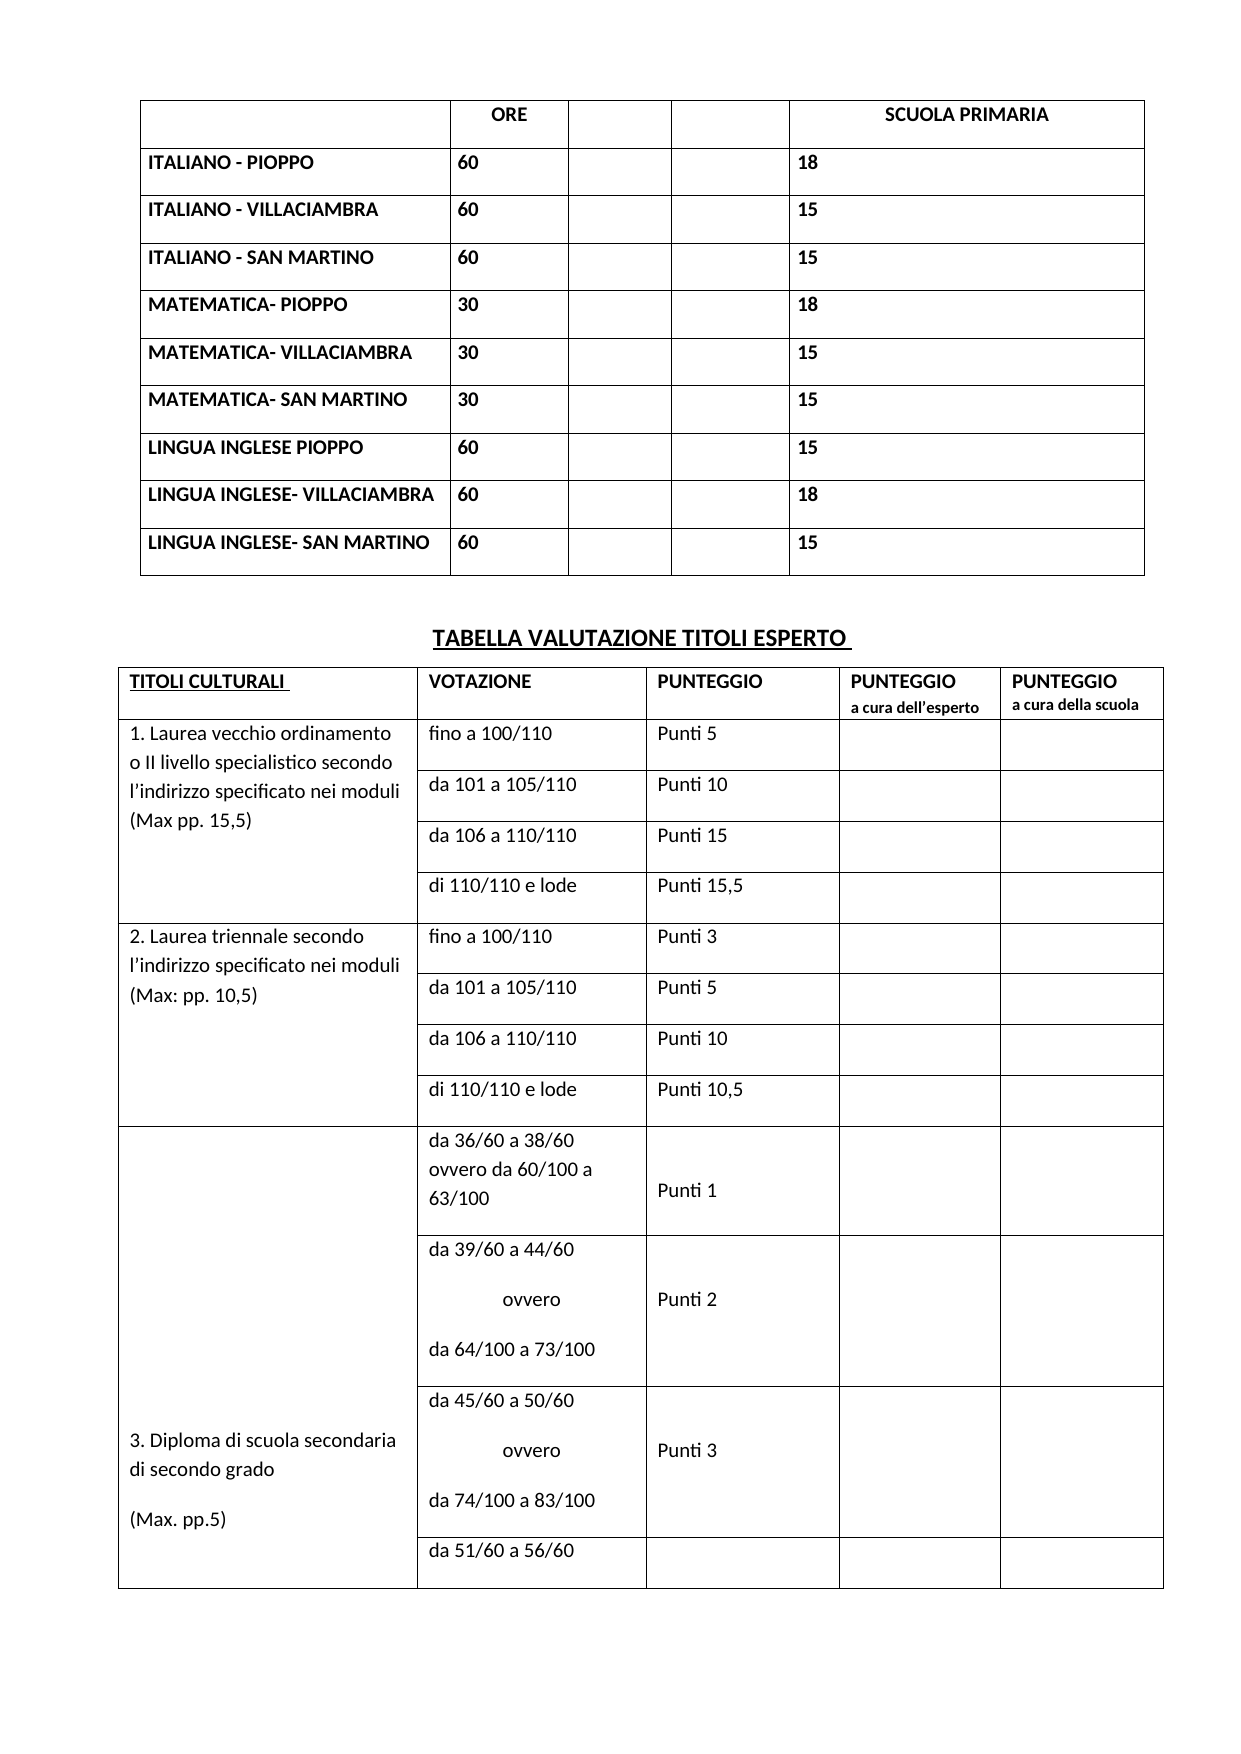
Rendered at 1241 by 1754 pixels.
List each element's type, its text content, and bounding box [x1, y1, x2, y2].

table_cell ITALIANO - VILLACIAMBRA [141, 196, 450, 243]
table_header PUNTEGGIO [647, 668, 839, 719]
table_cell 15 [790, 196, 1144, 243]
table_cell da 106 a 110/110 [418, 1025, 646, 1075]
table_cell 15 [790, 529, 1144, 575]
table_header SCUOLA PRIMARIA [790, 101, 1144, 148]
table_cell [672, 244, 789, 290]
table_cell Punti 3 [647, 1387, 839, 1537]
table_cell [672, 386, 789, 433]
table_cell [1001, 771, 1163, 821]
table_cell [672, 291, 789, 338]
table_cell LINGUA INGLESE- VILLACIAMBRA [141, 481, 450, 528]
text TABELLA VALUTAZIONE TITOLI ESPERTO [118, 622, 1167, 652]
table_header [672, 101, 789, 148]
table_cell LINGUA INGLESE- SAN MARTINO [141, 529, 450, 575]
table_cell [1001, 974, 1163, 1024]
table_cell 60 [451, 529, 568, 575]
table_cell [840, 1538, 1000, 1587]
table_header PUNTEGGIO a cura dell’esperto [840, 668, 1000, 719]
table_header ORE [451, 101, 568, 148]
table_cell [840, 822, 1000, 872]
table_cell da 106 a 110/110 [418, 822, 646, 872]
table_cell [1001, 924, 1163, 973]
table_cell [840, 720, 1000, 770]
table_cell da 101 a 105/110 [418, 771, 646, 821]
table_cell Punti 10,5 [647, 1076, 839, 1126]
table_cell [569, 339, 671, 385]
table_cell 18 [790, 291, 1144, 338]
table_cell [569, 244, 671, 290]
table_cell Punti 3 [647, 924, 839, 973]
table_cell [840, 924, 1000, 973]
table_cell [1001, 720, 1163, 770]
table_cell [1001, 873, 1163, 922]
table_cell [1001, 1538, 1163, 1587]
table_cell Punti 10 [647, 1025, 839, 1075]
table_cell Punti 2 [647, 1236, 839, 1386]
table_cell 2. Laurea triennale secondo l’indirizzo specificato nei moduli (Max: pp. 10,5) [119, 924, 417, 1126]
table_cell [569, 481, 671, 528]
table_cell [672, 434, 789, 480]
table_cell 30 [451, 339, 568, 385]
table_cell [672, 196, 789, 243]
table_cell [569, 291, 671, 338]
table_cell Punti 15 [647, 822, 839, 872]
table_cell da 36/60 a 38/60 ovvero da 60/100 a 63/100 [418, 1127, 646, 1235]
table_cell MATEMATICA- VILLACIAMBRA [141, 339, 450, 385]
table_cell 1. Laurea vecchio ordinamento o II livello specialistico secondo l’indirizzo specificato nei moduli (Max pp. 15,5) [119, 720, 417, 922]
table_cell Punti 1 [647, 1127, 839, 1235]
table_cell [569, 196, 671, 243]
table_cell di 110/110 e lode [418, 873, 646, 922]
table_header [569, 101, 671, 148]
table_cell 15 [790, 434, 1144, 480]
table_cell Punti 15,5 [647, 873, 839, 922]
table_cell 15 [790, 339, 1144, 385]
table_cell [840, 974, 1000, 1024]
table_cell ITALIANO - PIOPPO [141, 149, 450, 195]
table_header PUNTEGGIO a cura della scuola [1001, 668, 1163, 719]
table_cell Punti 5 [647, 720, 839, 770]
table_cell 3. Diploma di scuola secondaria di secondo grado (Max. pp.5) [119, 1127, 417, 1587]
table_cell [672, 481, 789, 528]
table_cell [840, 1025, 1000, 1075]
table_cell [1001, 1127, 1163, 1235]
table_header [141, 101, 450, 148]
table_cell 60 [451, 196, 568, 243]
table_cell [1001, 1387, 1163, 1537]
table_cell 60 [451, 149, 568, 195]
table_cell 60 [451, 434, 568, 480]
table_cell di 110/110 e lode [418, 1076, 646, 1126]
table_cell Punti 10 [647, 771, 839, 821]
table_cell da 51/60 a 56/60 [418, 1538, 646, 1587]
table_cell da 101 a 105/110 [418, 974, 646, 1024]
table_cell LINGUA INGLESE PIOPPO [141, 434, 450, 480]
table_cell MATEMATICA- PIOPPO [141, 291, 450, 338]
table_cell 15 [790, 386, 1144, 433]
table_cell fino a 100/110 [418, 924, 646, 973]
table_cell [1001, 822, 1163, 872]
table_header VOTAZIONE [418, 668, 646, 719]
table_cell 30 [451, 291, 568, 338]
table_cell [647, 1538, 839, 1587]
table_cell [840, 1236, 1000, 1386]
table_header TITOLI CULTURALI [119, 668, 417, 719]
table_cell [840, 1076, 1000, 1126]
table_cell [569, 434, 671, 480]
table_cell [672, 529, 789, 575]
table_cell [840, 873, 1000, 922]
table_cell 15 [790, 244, 1144, 290]
table_cell 60 [451, 481, 568, 528]
table_cell [840, 1387, 1000, 1537]
table_cell fino a 100/110 [418, 720, 646, 770]
table_cell MATEMATICA- SAN MARTINO [141, 386, 450, 433]
table_cell Punti 5 [647, 974, 839, 1024]
table_cell ITALIANO - SAN MARTINO [141, 244, 450, 290]
table_cell da 45/60 a 50/60 ovvero da 74/100 a 83/100 [418, 1387, 646, 1537]
table_cell [569, 386, 671, 433]
table_cell 60 [451, 244, 568, 290]
table_cell [1001, 1076, 1163, 1126]
table_cell [840, 1127, 1000, 1235]
table_cell [1001, 1025, 1163, 1075]
table_cell [672, 339, 789, 385]
table_cell 18 [790, 149, 1144, 195]
table_cell 18 [790, 481, 1144, 528]
table_cell [569, 149, 671, 195]
table_cell [1001, 1236, 1163, 1386]
table_cell [672, 149, 789, 195]
table_cell da 39/60 a 44/60 ovvero da 64/100 a 73/100 [418, 1236, 646, 1386]
table_cell [569, 529, 671, 575]
table_cell 30 [451, 386, 568, 433]
table_cell [840, 771, 1000, 821]
